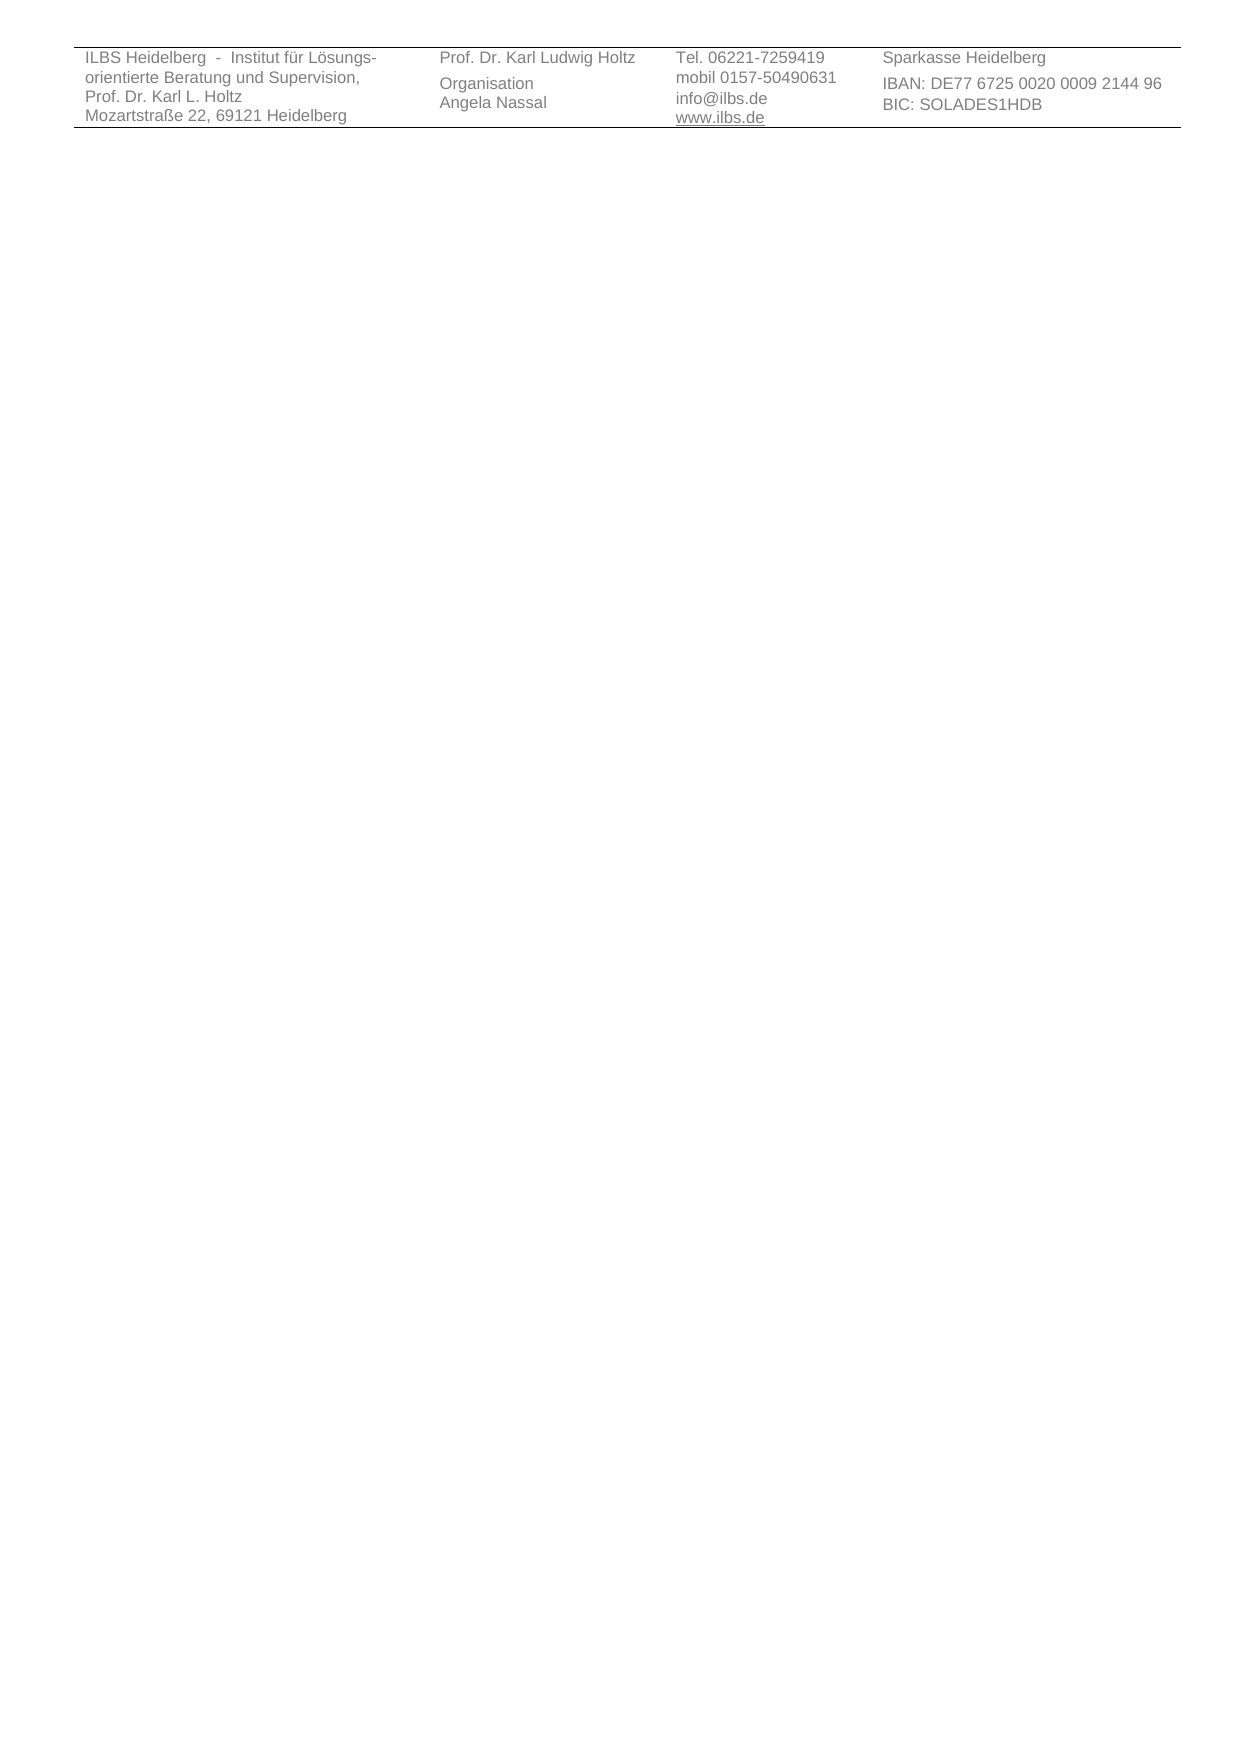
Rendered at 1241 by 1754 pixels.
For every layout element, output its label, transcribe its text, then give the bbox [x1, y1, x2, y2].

table_header Prof. Dr. Karl Ludwig Holtz Organisation Angela Nassal [428, 48, 664, 127]
table_header Tel. 06221-7259419 mobil 0157-50490631 info@ilbs.de www.ilbs.de [664, 48, 871, 127]
table_header ILBS Heidelberg - Institut für Lösungs- orientierte Beratung und Supervision, Prof. Dr. Karl L. Holtz Mozartstraße 22, 69121 Heidelberg [74, 48, 428, 127]
table_header Sparkasse Heidelberg IBAN: DE77 6725 0020 0009 2144 96 BIC: SOLADES1HDB [871, 48, 1181, 127]
